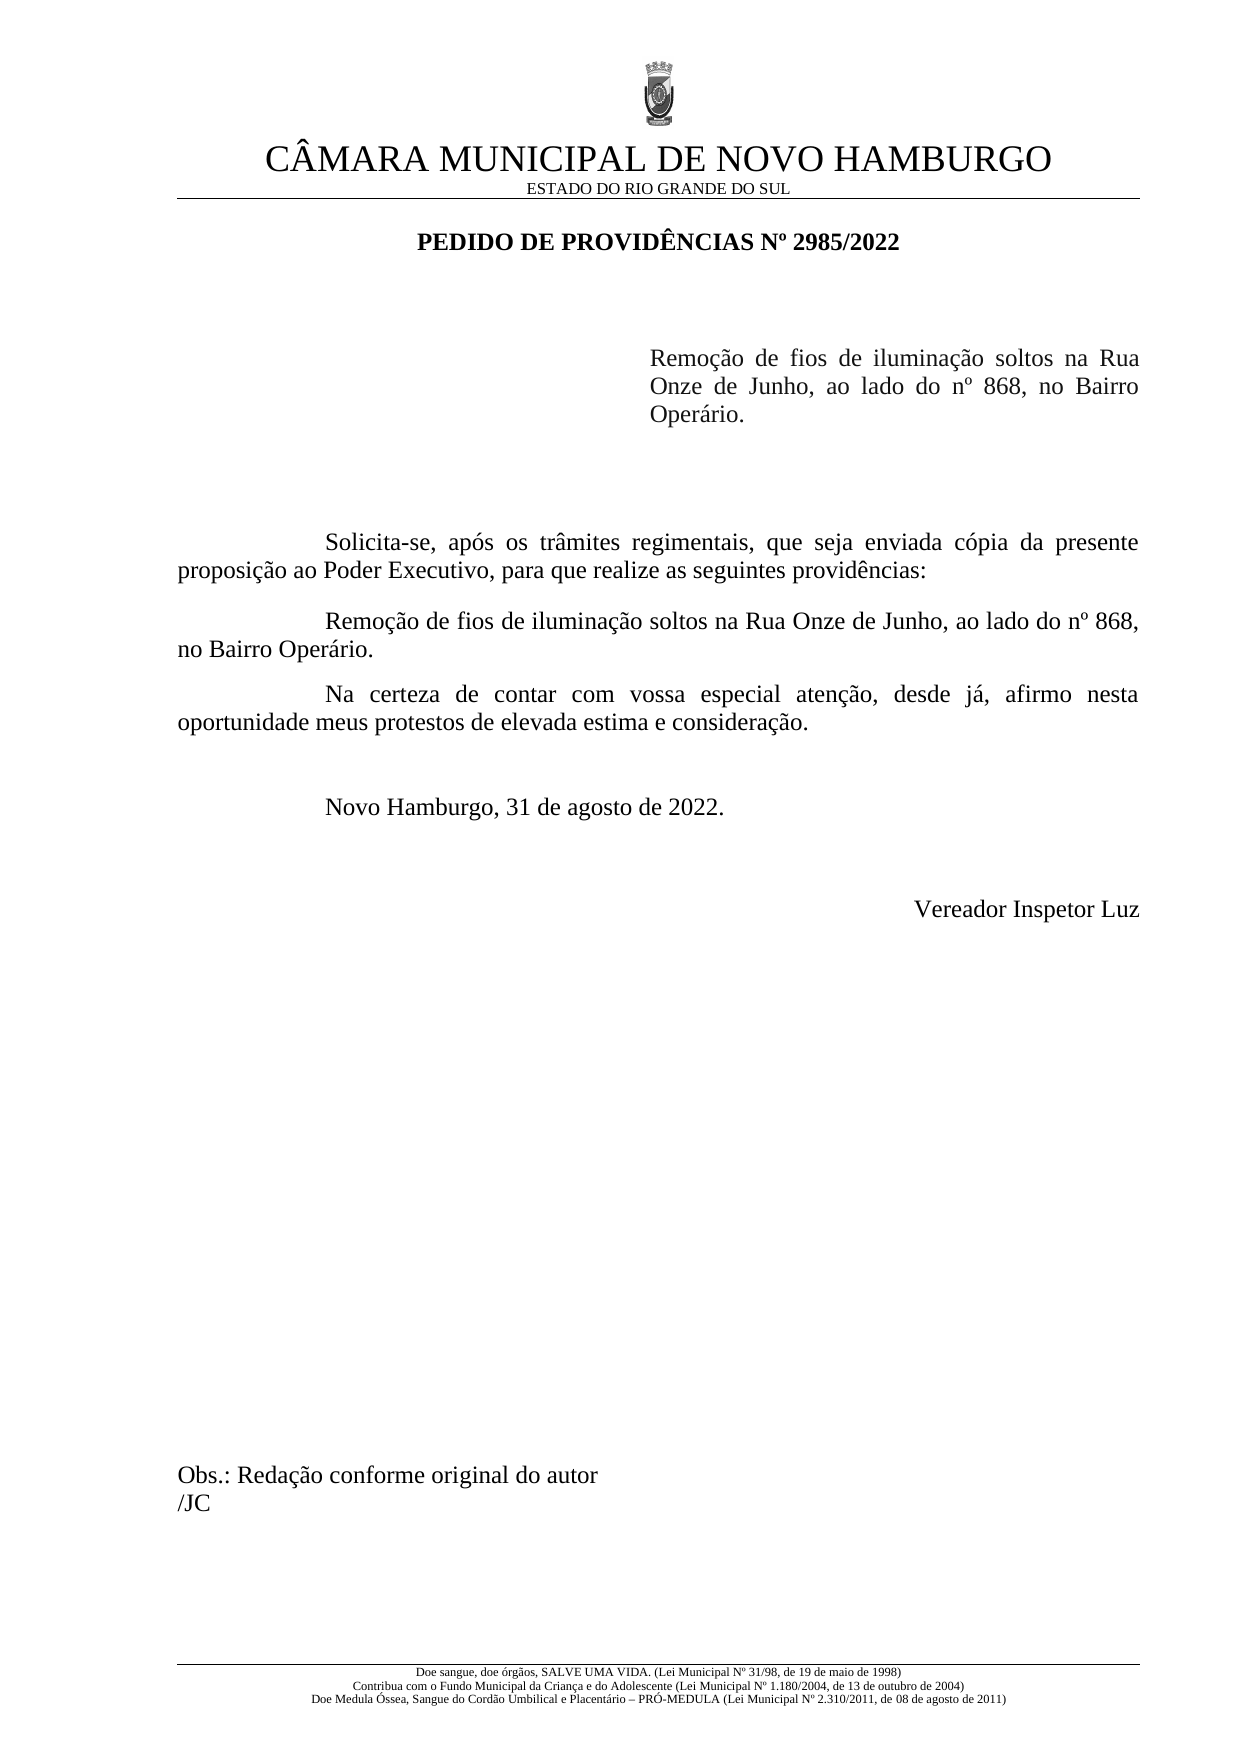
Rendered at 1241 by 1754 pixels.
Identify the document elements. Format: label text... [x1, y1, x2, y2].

text /JC [177, 1489, 1140, 1517]
text Remoção de fios de iluminação soltos na Rua Onze de Junho, ao lado do nº 868, no Bairro Operário. [177, 607, 1140, 662]
text Na certeza de contar com vossa especial atenção, desde já, afirmo nesta oportunidade meus protestos de elevada estima e consideração. [177, 680, 1140, 736]
text Solicita-se, após os trâmites regimentais, que seja enviada cópia da presente proposição ao Poder Executivo, para que realize as seguintes providências: [177, 528, 1140, 583]
text Remoção de fios de iluminação soltos na Rua Onze de Junho, ao lado do nº 868, no Bairro Operário. [649, 344, 1140, 428]
text Novo Hamburgo, 31 de agosto de 2022. [177, 793, 1140, 821]
text Vereador Inspetor Luz [177, 895, 1140, 923]
text PEDIDO DE PROVIDÊNCIAS Nº 2985/2022 [177, 228, 1140, 256]
text Obs.: Redação conforme original do autor [177, 1461, 1140, 1489]
